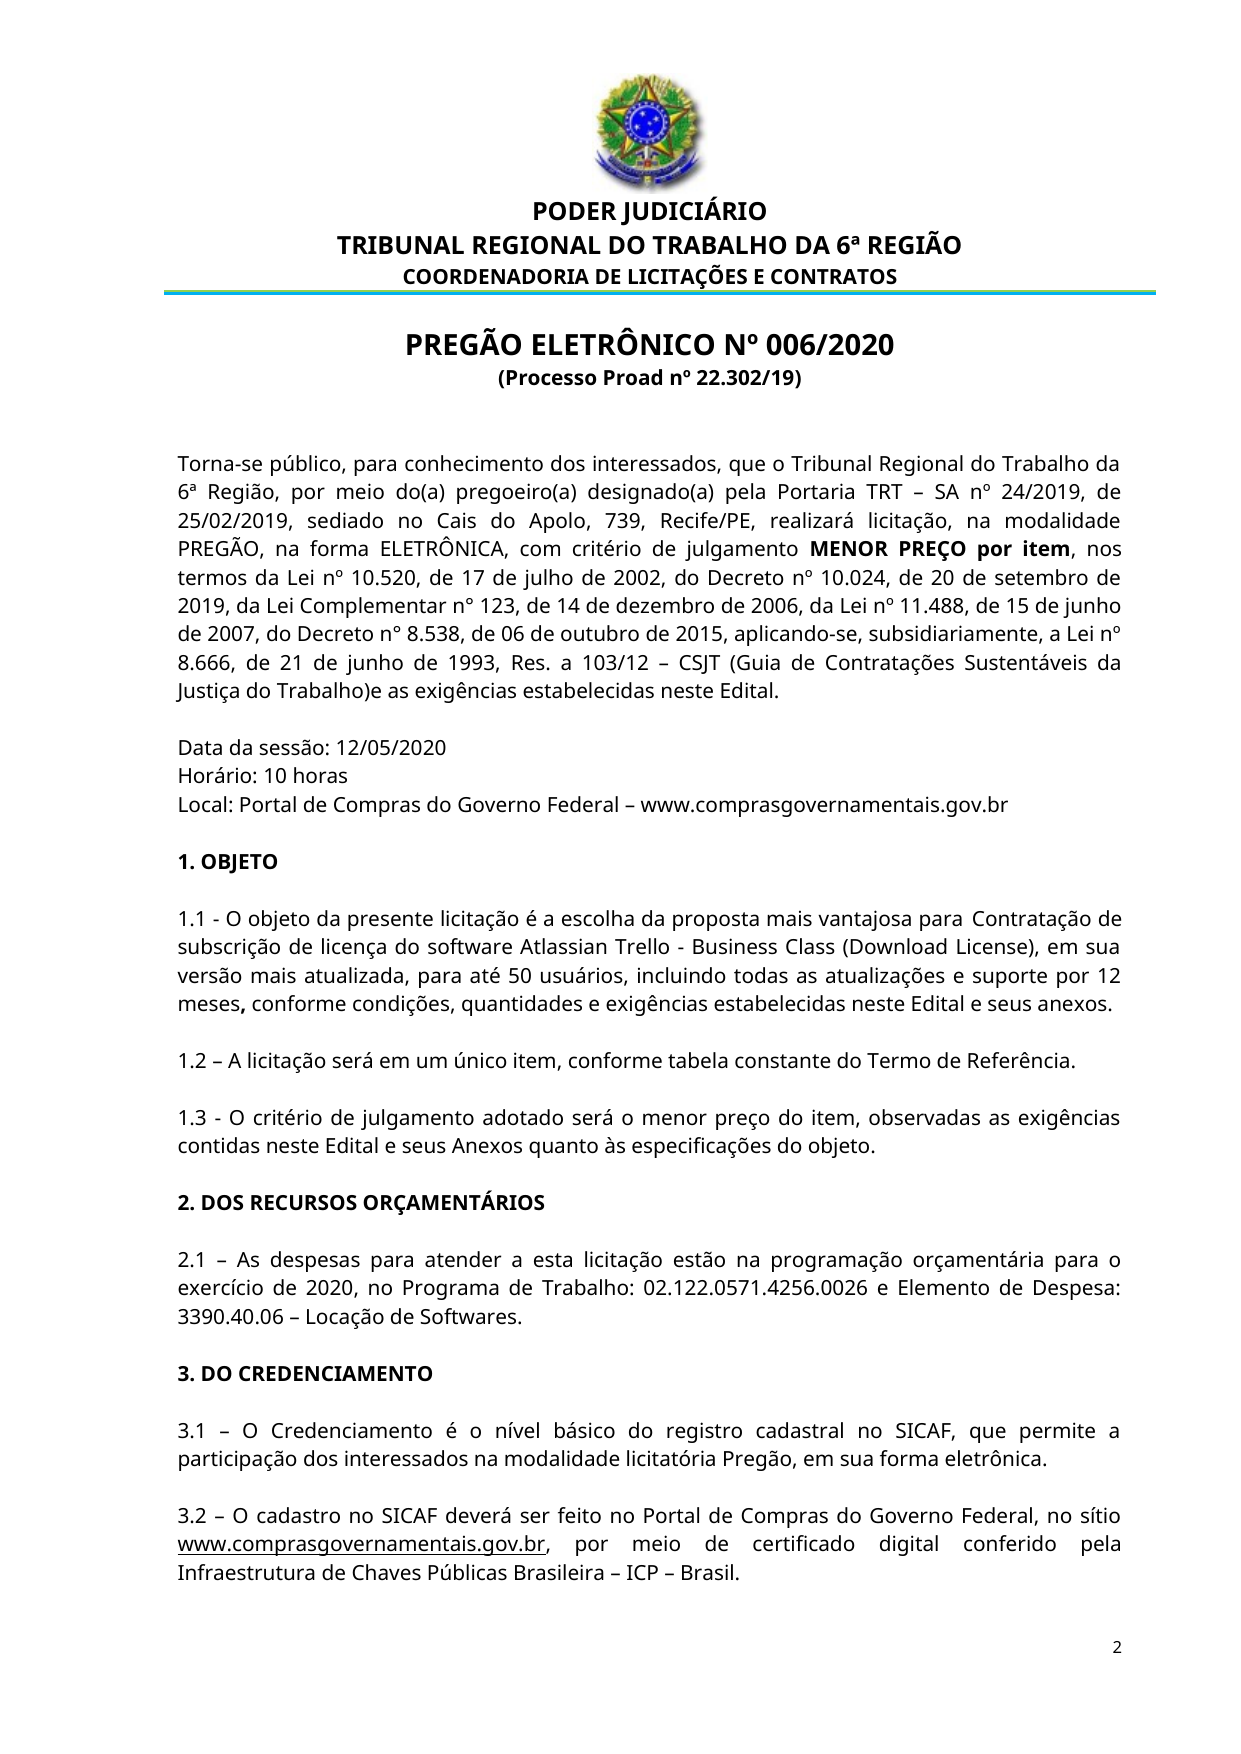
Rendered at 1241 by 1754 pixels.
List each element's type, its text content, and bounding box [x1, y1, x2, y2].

text 1.3 - O critério de julgamento adotado será o menor preço do item, observadas as exigências contidas neste Edital e seus Anexos quanto às especificações do objeto. [177, 1103, 1122, 1160]
text 1.1 - O objeto da presente licitação é a escolha da proposta mais vantajosa para Contratação de subscrição de licença do software Atlassian Trello - Business Class (Download License), em sua versão mais atualizada, para até 50 usuários, incluindo todas as atualizações e suporte por 12 meses, conforme condições, quantidades e exigências estabelecidas neste Edital e seus anexos. [177, 904, 1122, 1018]
text 2.1 – As despesas para atender a esta licitação estão na programação orçamentária para o exercício de 2020, no Programa de Trabalho: 02.122.0571.4256.0026 e Elemento de Despesa: 3390.40.06 – Locação de Softwares. [177, 1245, 1122, 1330]
text 3. DO CREDENCIAMENTO [177, 1359, 1122, 1387]
text Data da sessão: 12/05/2020 [177, 733, 1122, 762]
text 3.2 – O cadastro no SICAF deverá ser feito no Portal de Compras do Governo Federal, no sítio www.comprasgovernamentais.gov.br, por meio de certificado digital conferido pela Infraestrutura de Chaves Públicas Brasileira – ICP – Brasil. [177, 1501, 1122, 1586]
text 3.1 – O Credenciamento é o nível básico do registro cadastral no SICAF, que permite a participação dos interessados na modalidade licitatória Pregão, em sua forma eletrônica. [177, 1416, 1122, 1473]
text Horário: 10 horas [177, 762, 1122, 790]
text Torna-se público, para conhecimento dos interessados, que o Tribunal Regional do Trabalho da 6ª Região, por meio do(a) pregoeiro(a) designado(a) pela Portaria TRT – SA nº 24/2019, de 25/02/2019, sediado no Cais do Apolo, 739, Recife/PE, realizará licitação, na modalidade PREGÃO, na forma ELETRÔNICA, com critério de julgamento MENOR PREÇO por item, nos termos da Lei nº 10.520, de 17 de julho de 2002, do Decreto nº 10.024, de 20 de setembro de 2019, da Lei Complementar n° 123, de 14 de dezembro de 2006, da Lei nº 11.488, de 15 de junho de 2007, do Decreto n° 8.538, de 06 de outubro de 2015, aplicando-se, subsidiariamente, a Lei nº 8.666, de 21 de junho de 1993, Res. a 103/12 – CSJT (Guia de Contratações Sustentáveis da Justiça do Trabalho)e as exigências estabelecidas neste Edital. [177, 449, 1122, 705]
text (Processo Proad nº 22.302/19) [177, 363, 1122, 392]
text PREGÃO ELETRÔNICO Nº 006/2020 [177, 324, 1122, 363]
text PODER JUDICIÁRIO [177, 194, 1122, 228]
text 2. DOS RECURSOS ORÇAMENTÁRIOS [177, 1188, 1122, 1217]
text COORDENADORIA DE LICITAÇÕES E CONTRATOS [177, 262, 1122, 290]
text Local: Portal de Compras do Governo Federal – www.comprasgovernamentais.gov.br [177, 790, 1122, 818]
text 1. OBJETO [177, 847, 1122, 875]
text 1.2 – A licitação será em um único item, conforme tabela constante do Termo de Referência. [177, 1046, 1122, 1074]
text TRIBUNAL REGIONAL DO TRABALHO DA 6ª REGIÃO [177, 228, 1122, 262]
